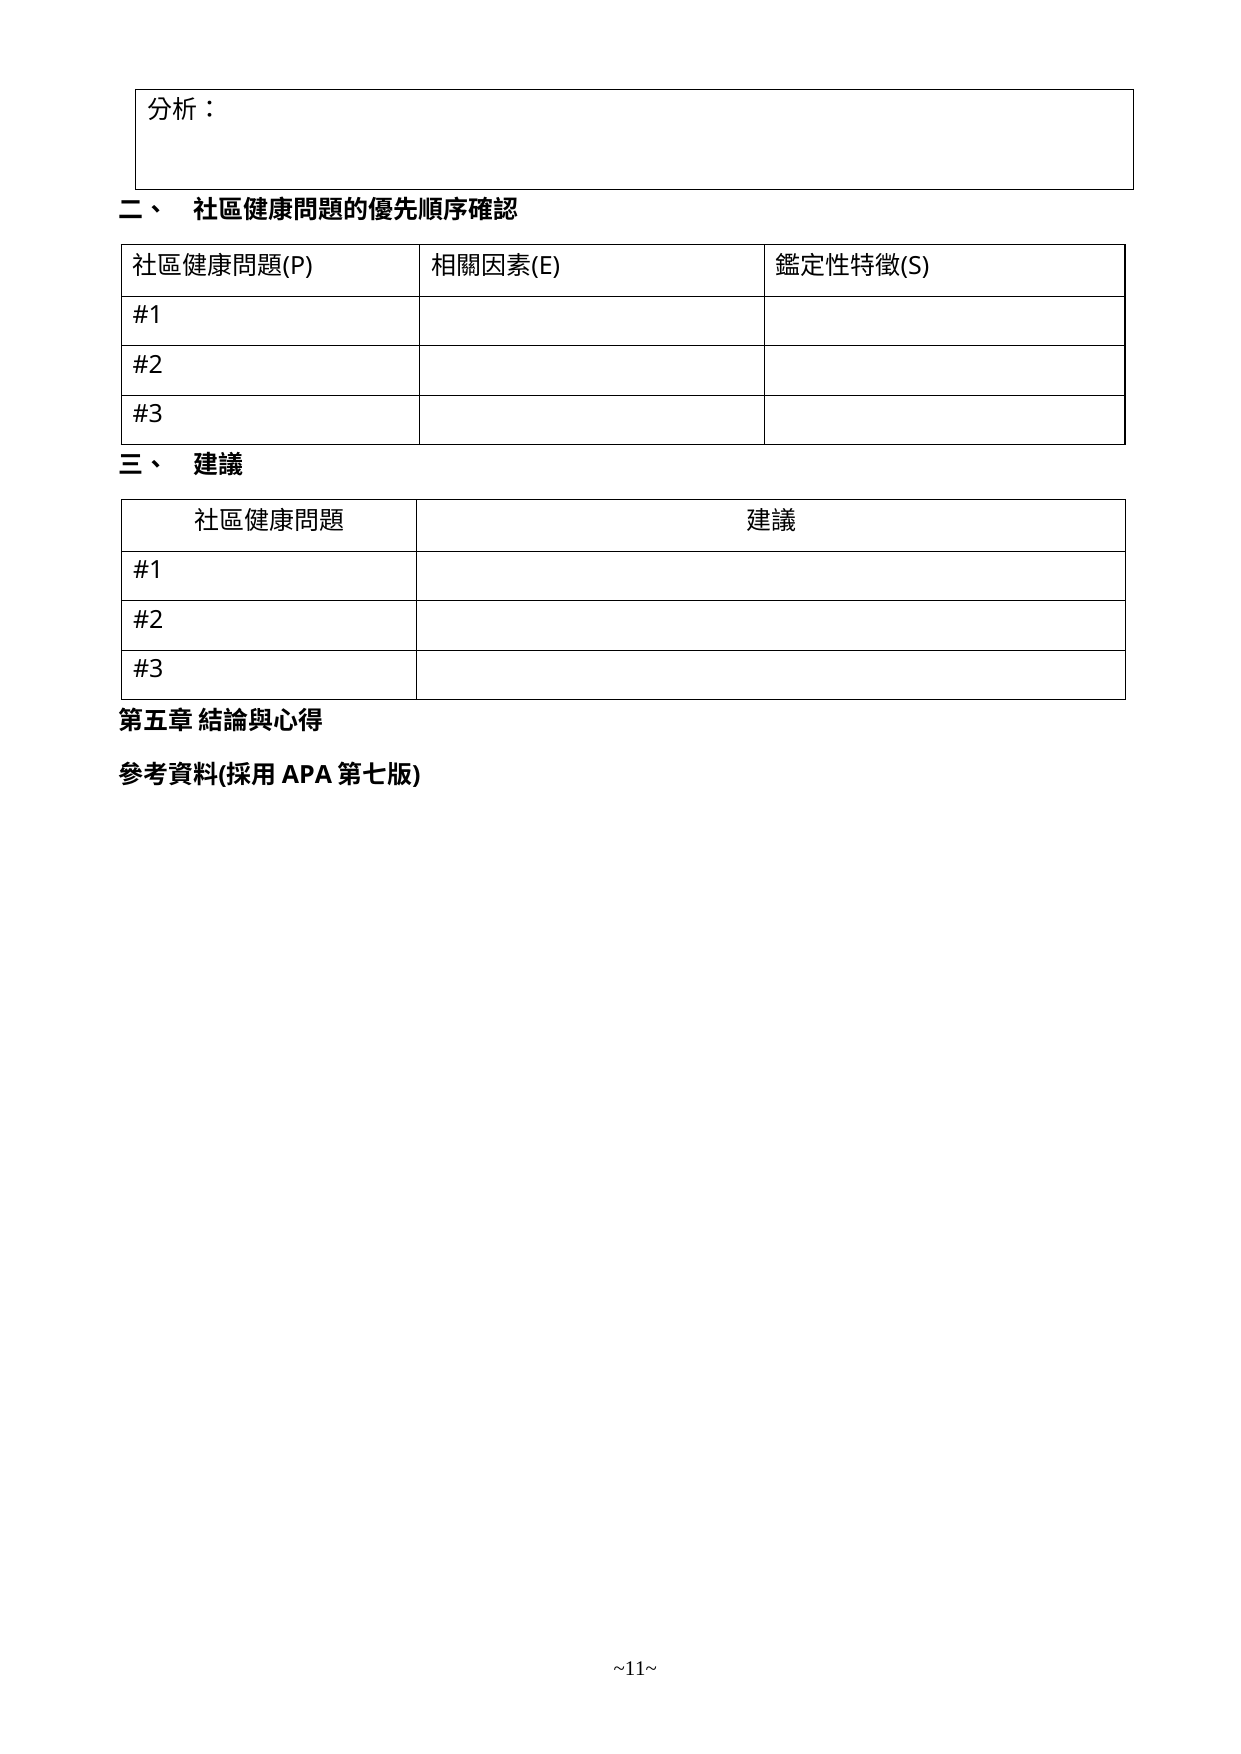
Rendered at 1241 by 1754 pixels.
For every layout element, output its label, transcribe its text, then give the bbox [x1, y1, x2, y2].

list 社區健康問題的優先順序確認 [118, 190, 1152, 226]
table_cell [420, 346, 764, 394]
table_cell #1 [122, 297, 419, 345]
table_header 社區健康問題(P) [122, 245, 419, 296]
table_header 鑑定性特徵(S) [765, 245, 1124, 296]
text 參考資料(採用APA第七版) [118, 754, 1152, 791]
table_header 建議 [417, 500, 1125, 551]
list 建議 [118, 445, 1152, 481]
table_cell #1 [122, 552, 416, 600]
table_cell [765, 297, 1124, 345]
table_cell [765, 346, 1124, 394]
text 第五章 結論與心得 [118, 700, 1152, 736]
table_cell [417, 552, 1125, 600]
table_cell #3 [122, 651, 416, 699]
table_header 相關因素(E) [420, 245, 764, 296]
table_cell #3 [122, 396, 419, 444]
table_cell [765, 396, 1124, 444]
table_cell [417, 601, 1125, 650]
table_cell [420, 396, 764, 444]
table_cell #2 [122, 346, 419, 394]
table_header 社區健康問題 [122, 500, 416, 551]
table_cell [417, 651, 1125, 699]
table_cell 分析： [136, 90, 1133, 189]
table_cell [420, 297, 764, 345]
table_cell #2 [122, 601, 416, 650]
